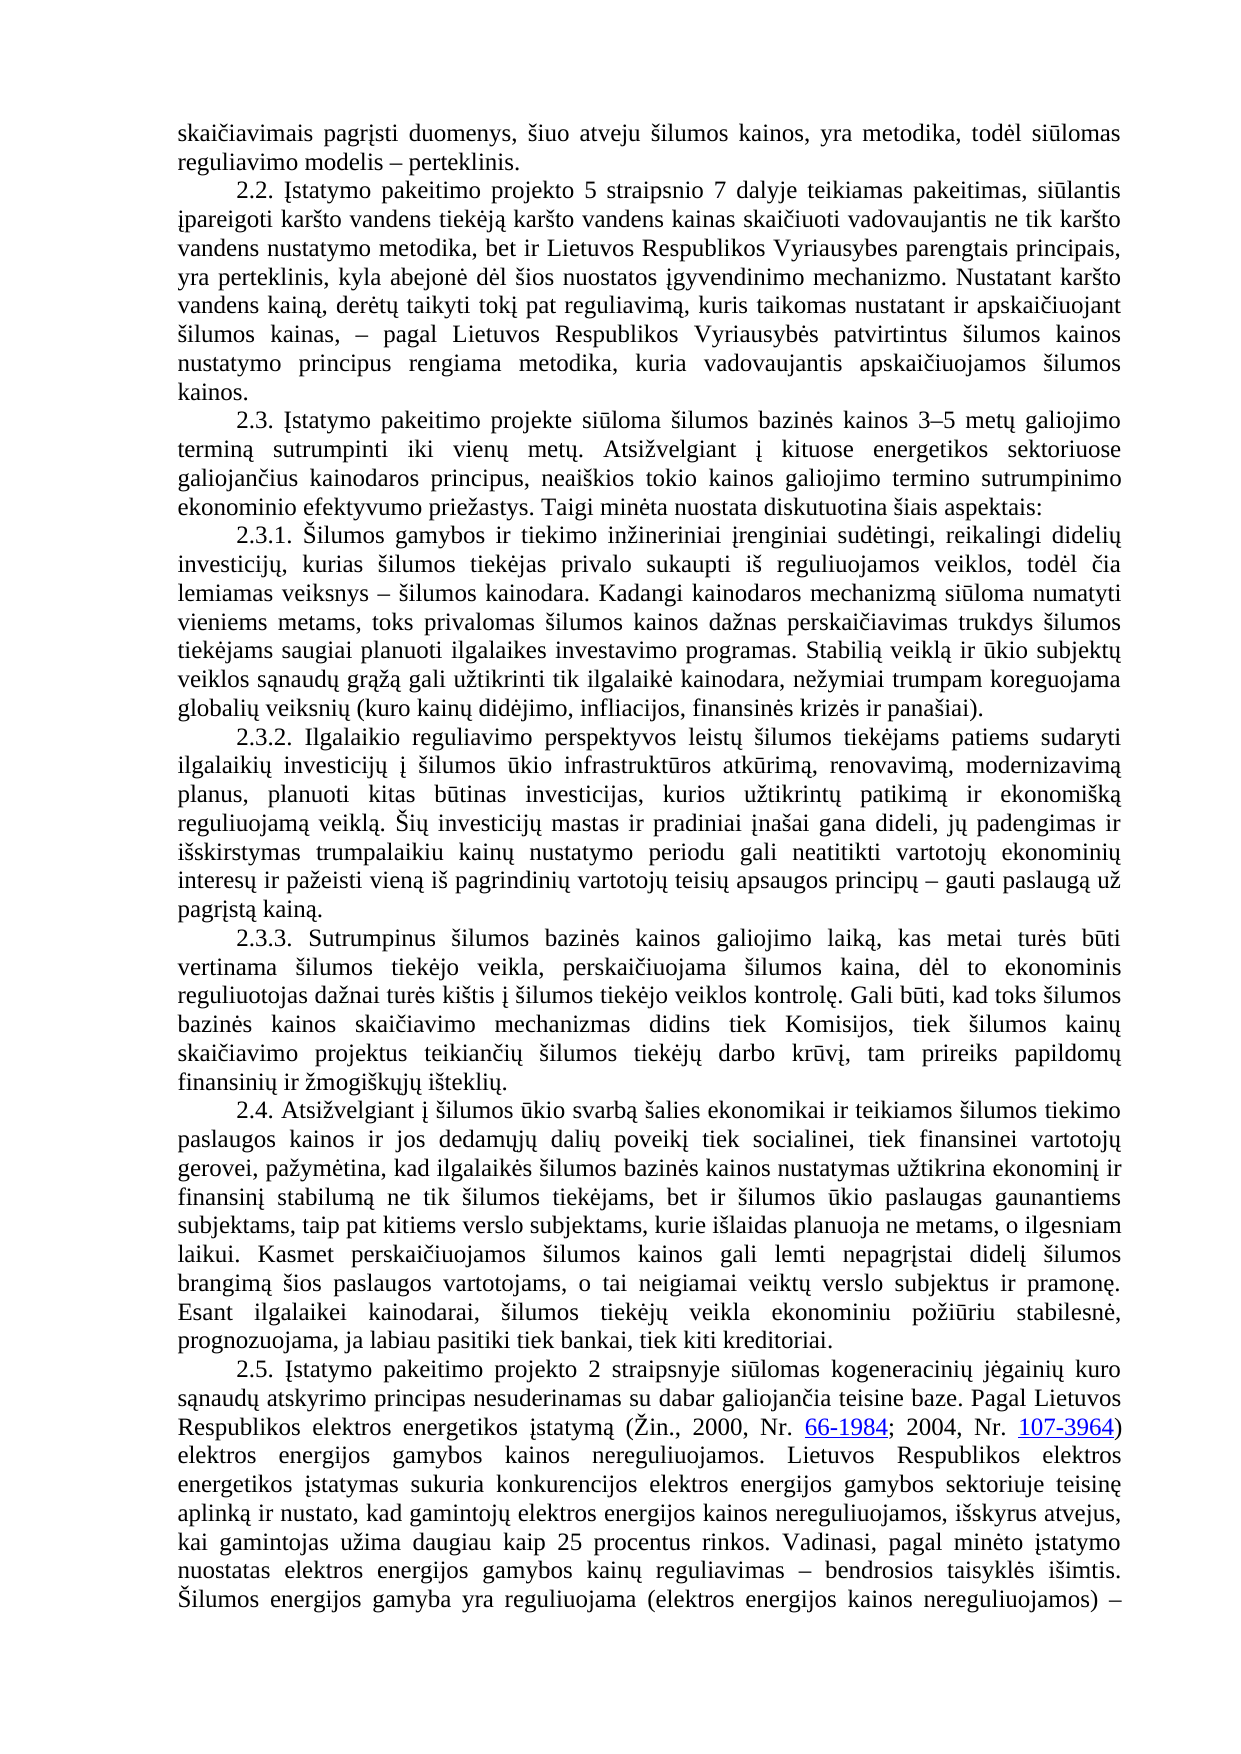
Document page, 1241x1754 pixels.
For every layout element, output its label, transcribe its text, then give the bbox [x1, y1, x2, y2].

text 2.3.3. Sutrumpinus šilumos bazinės kainos galiojimo laiką, kas metai turės būti vertinama šilumos tiekėjo veikla, perskaičiuojama šilumos kaina, dėl to ekonominis reguliuotojas dažnai turės kištis į šilumos tiekėjo veiklos kontrolę. Gali būti, kad toks šilumos bazinės kainos skaičiavimo mechanizmas didins tiek Komisijos, tiek šilumos kainų skaičiavimo projektus teikiančių šilumos tiekėjų darbo krūvį, tam prireiks papildomų finansinių ir žmogiškųjų išteklių. [177, 923, 1122, 1096]
text 2.3. Įstatymo pakeitimo projekte siūloma šilumos bazinės kainos 3–5 metų galiojimo terminą sutrumpinti iki vienų metų. Atsižvelgiant į kituose energetikos sektoriuose galiojančius kainodaros principus, neaiškios tokio kainos galiojimo termino sutrumpinimo ekonominio efektyvumo priežastys. Taigi minėta nuostata diskutuotina šiais aspektais: [177, 406, 1122, 521]
text 2.3.1. Šilumos gamybos ir tiekimo inžineriniai įrenginiai sudėtingi, reikalingi didelių investicijų, kurias šilumos tiekėjas privalo sukaupti iš reguliuojamos veiklos, todėl čia lemiamas veiksnys – šilumos kainodara. Kadangi kainodaros mechanizmą siūloma numatyti vieniems metams, toks privalomas šilumos kainos dažnas perskaičiavimas trukdys šilumos tiekėjams saugiai planuoti ilgalaikes investavimo programas. Stabilią veiklą ir ūkio subjektų veiklos sąnaudų grąžą gali užtikrinti tik ilgalaikė kainodara, nežymiai trumpam koreguojama globalių veiksnių (kuro kainų didėjimo, infliacijos, finansinės krizės ir panašiai). [177, 521, 1122, 722]
text 2.4. Atsižvelgiant į šilumos ūkio svarbą šalies ekonomikai ir teikiamos šilumos tiekimo paslaugos kainos ir jos dedamųjų dalių poveikį tiek socialinei, tiek finansinei vartotojų gerovei, pažymėtina, kad ilgalaikės šilumos bazinės kainos nustatymas užtikrina ekonominį ir finansinį stabilumą ne tik šilumos tiekėjams, bet ir šilumos ūkio paslaugas gaunantiems subjektams, taip pat kitiems verslo subjektams, kurie išlaidas planuoja ne metams, o ilgesniam laikui. Kasmet perskaičiuojamos šilumos kainos gali lemti nepagrįstai didelį šilumos brangimą šios paslaugos vartotojams, o tai neigiamai veiktų verslo subjektus ir pramonę. Esant ilgalaikei kainodarai, šilumos tiekėjų veikla ekonominiu požiūriu stabilesnė, prognozuojama, ja labiau pasitiki tiek bankai, tiek kiti kreditoriai. [177, 1096, 1122, 1354]
text skaičiavimais pagrįsti duomenys, šiuo atveju šilumos kainos, yra metodika, todėl siūlomas reguliavimo modelis – perteklinis. [177, 118, 1122, 176]
text 2.5. Įstatymo pakeitimo projekto 2 straipsnyje siūlomas kogeneracinių jėgainių kuro sąnaudų atskyrimo principas nesuderinamas su dabar galiojančia teisine baze. Pagal Lietuvos Respublikos elektros energetikos įstatymą (Žin., 2000, Nr. 66-1984; 2004, Nr. 107-3964) elektros energijos gamybos kainos nereguliuojamos. Lietuvos Respublikos elektros energetikos įstatymas sukuria konkurencijos elektros energijos gamybos sektoriuje teisinę aplinką ir nustato, kad gamintojų elektros energijos kainos nereguliuojamos, išskyrus atvejus, kai gamintojas užima daugiau kaip 25 procentus rinkos. Vadinasi, pagal minėto įstatymo nuostatas elektros energijos gamybos kainų reguliavimas – bendrosios taisyklės išimtis. Šilumos energijos gamyba yra reguliuojama (elektros energijos kainos nereguliuojamos) – [177, 1354, 1122, 1613]
text 2.3.2. Ilgalaikio reguliavimo perspektyvos leistų šilumos tiekėjams patiems sudaryti ilgalaikių investicijų į šilumos ūkio infrastruktūros atkūrimą, renovavimą, modernizavimą planus, planuoti kitas būtinas investicijas, kurios užtikrintų patikimą ir ekonomišką reguliuojamą veiklą. Šių investicijų mastas ir pradiniai įnašai gana dideli, jų padengimas ir išskirstymas trumpalaikiu kainų nustatymo periodu gali neatitikti vartotojų ekonominių interesų ir pažeisti vieną iš pagrindinių vartotojų teisių apsaugos principų – gauti paslaugą už pagrįstą kainą. [177, 722, 1122, 923]
text 2.2. Įstatymo pakeitimo projekto 5 straipsnio 7 dalyje teikiamas pakeitimas, siūlantis įpareigoti karšto vandens tiekėją karšto vandens kainas skaičiuoti vadovaujantis ne tik karšto vandens nustatymo metodika, bet ir Lietuvos Respublikos Vyriausybes parengtais principais, yra perteklinis, kyla abejonė dėl šios nuostatos įgyvendinimo mechanizmo. Nustatant karšto vandens kainą, derėtų taikyti tokį pat reguliavimą, kuris taikomas nustatant ir apskaičiuojant šilumos kainas, – pagal Lietuvos Respublikos Vyriausybės patvirtintus šilumos kainos nustatymo principus rengiama metodika, kuria vadovaujantis apskaičiuojamos šilumos kainos. [177, 176, 1122, 406]
